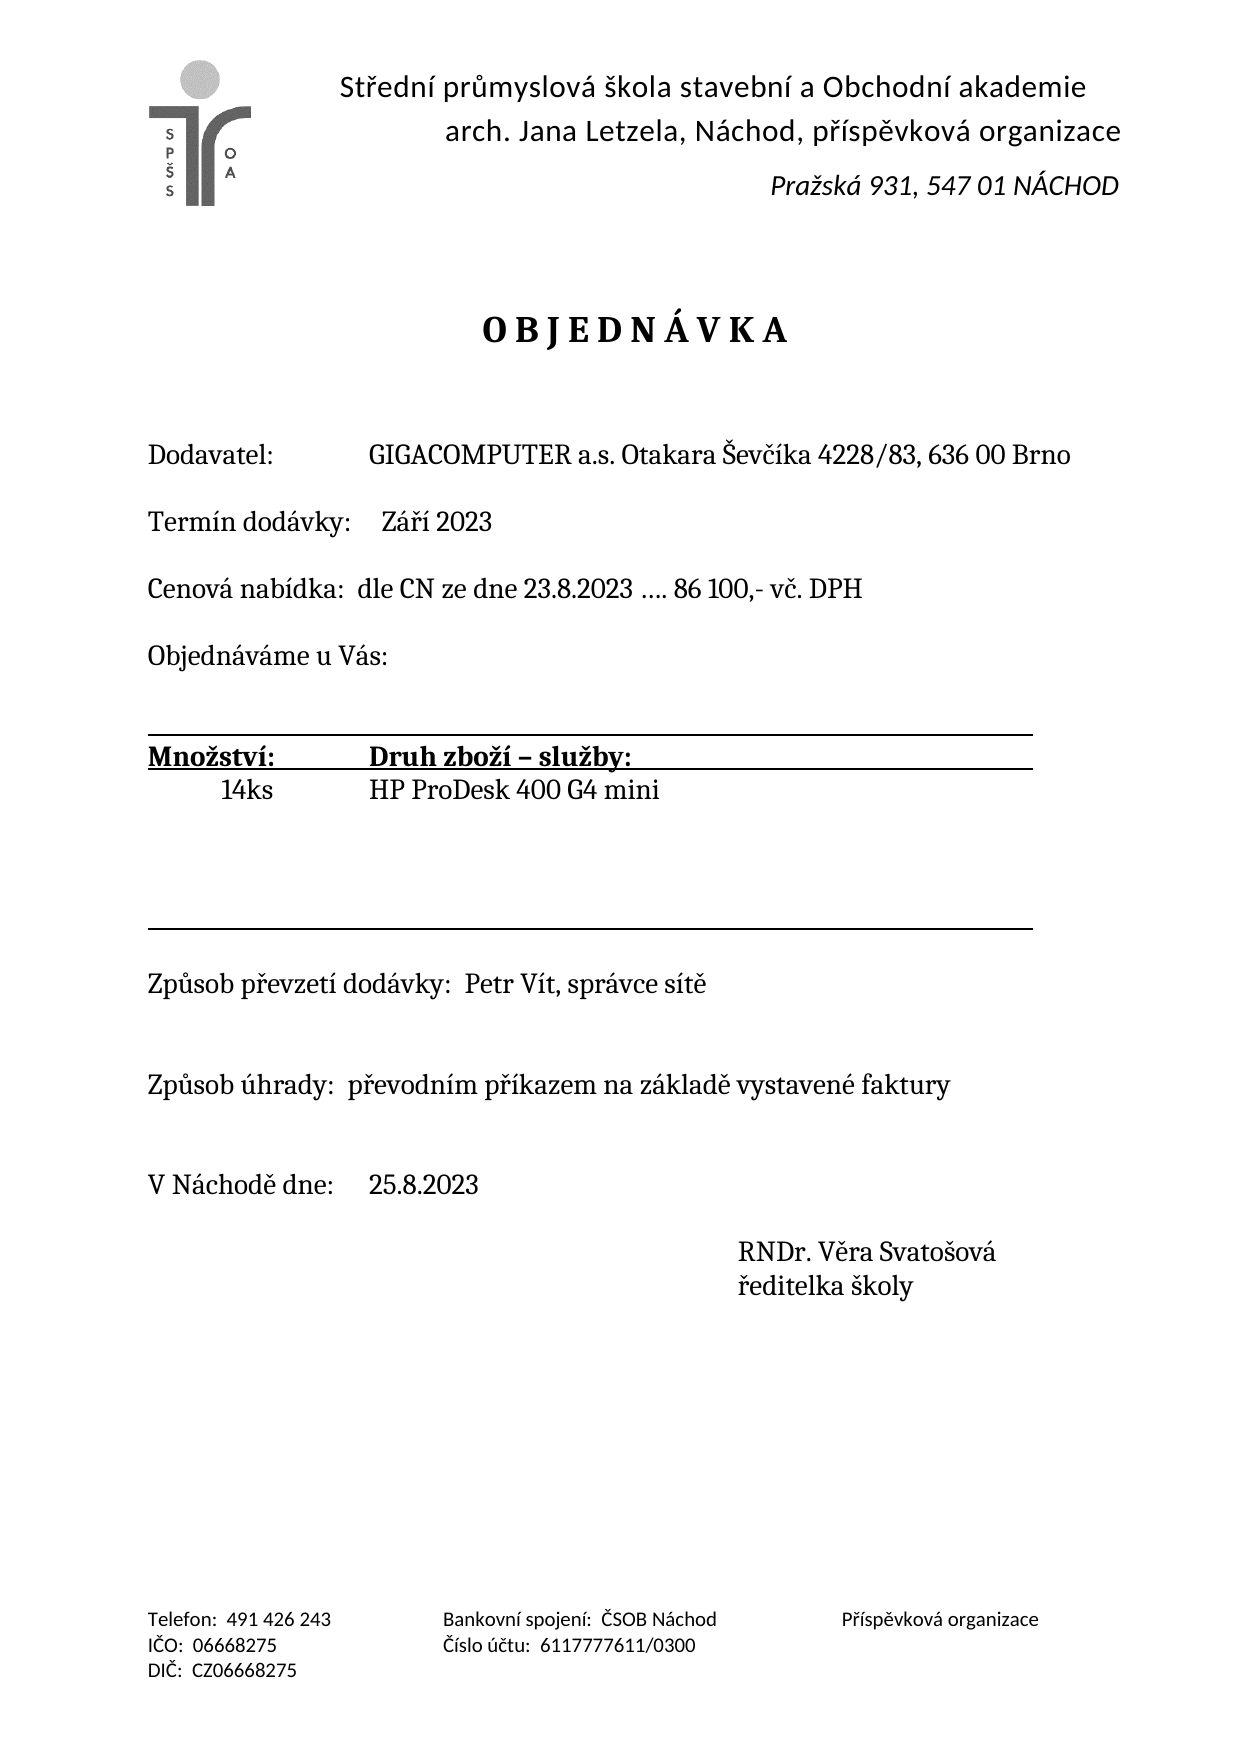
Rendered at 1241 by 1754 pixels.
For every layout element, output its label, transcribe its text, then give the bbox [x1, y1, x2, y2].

text O B J E D N Á V K A [148, 308, 1122, 352]
text Objednáváme u Vás: [148, 639, 1122, 673]
text Termín dodávky: Září 2023 [148, 505, 1122, 538]
text RNDr. Věra Svatošová [148, 1236, 1122, 1269]
text ředitelka školy [148, 1269, 1122, 1303]
text Dodavatel: GIGACOMPUTER a.s. Otakara Ševčíka 4228/83, 636 00 Brno [148, 438, 1122, 471]
text Množství: Druh zboží – služby: [148, 740, 1122, 773]
text Cenová nabídka: dle CN ze dne 23.8.2023 …. 86 100,- vč. DPH [148, 572, 1122, 606]
text Způsob úhrady: převodním příkazem na základě vystavené faktury [148, 1068, 1122, 1101]
text Způsob převzetí dodávky: Petr Vít, správce sítě [148, 967, 1122, 1001]
text V Náchodě dne: 25.8.2023 [148, 1168, 1122, 1202]
text 14ks HP ProDesk 400 G4 mini [148, 773, 1122, 807]
